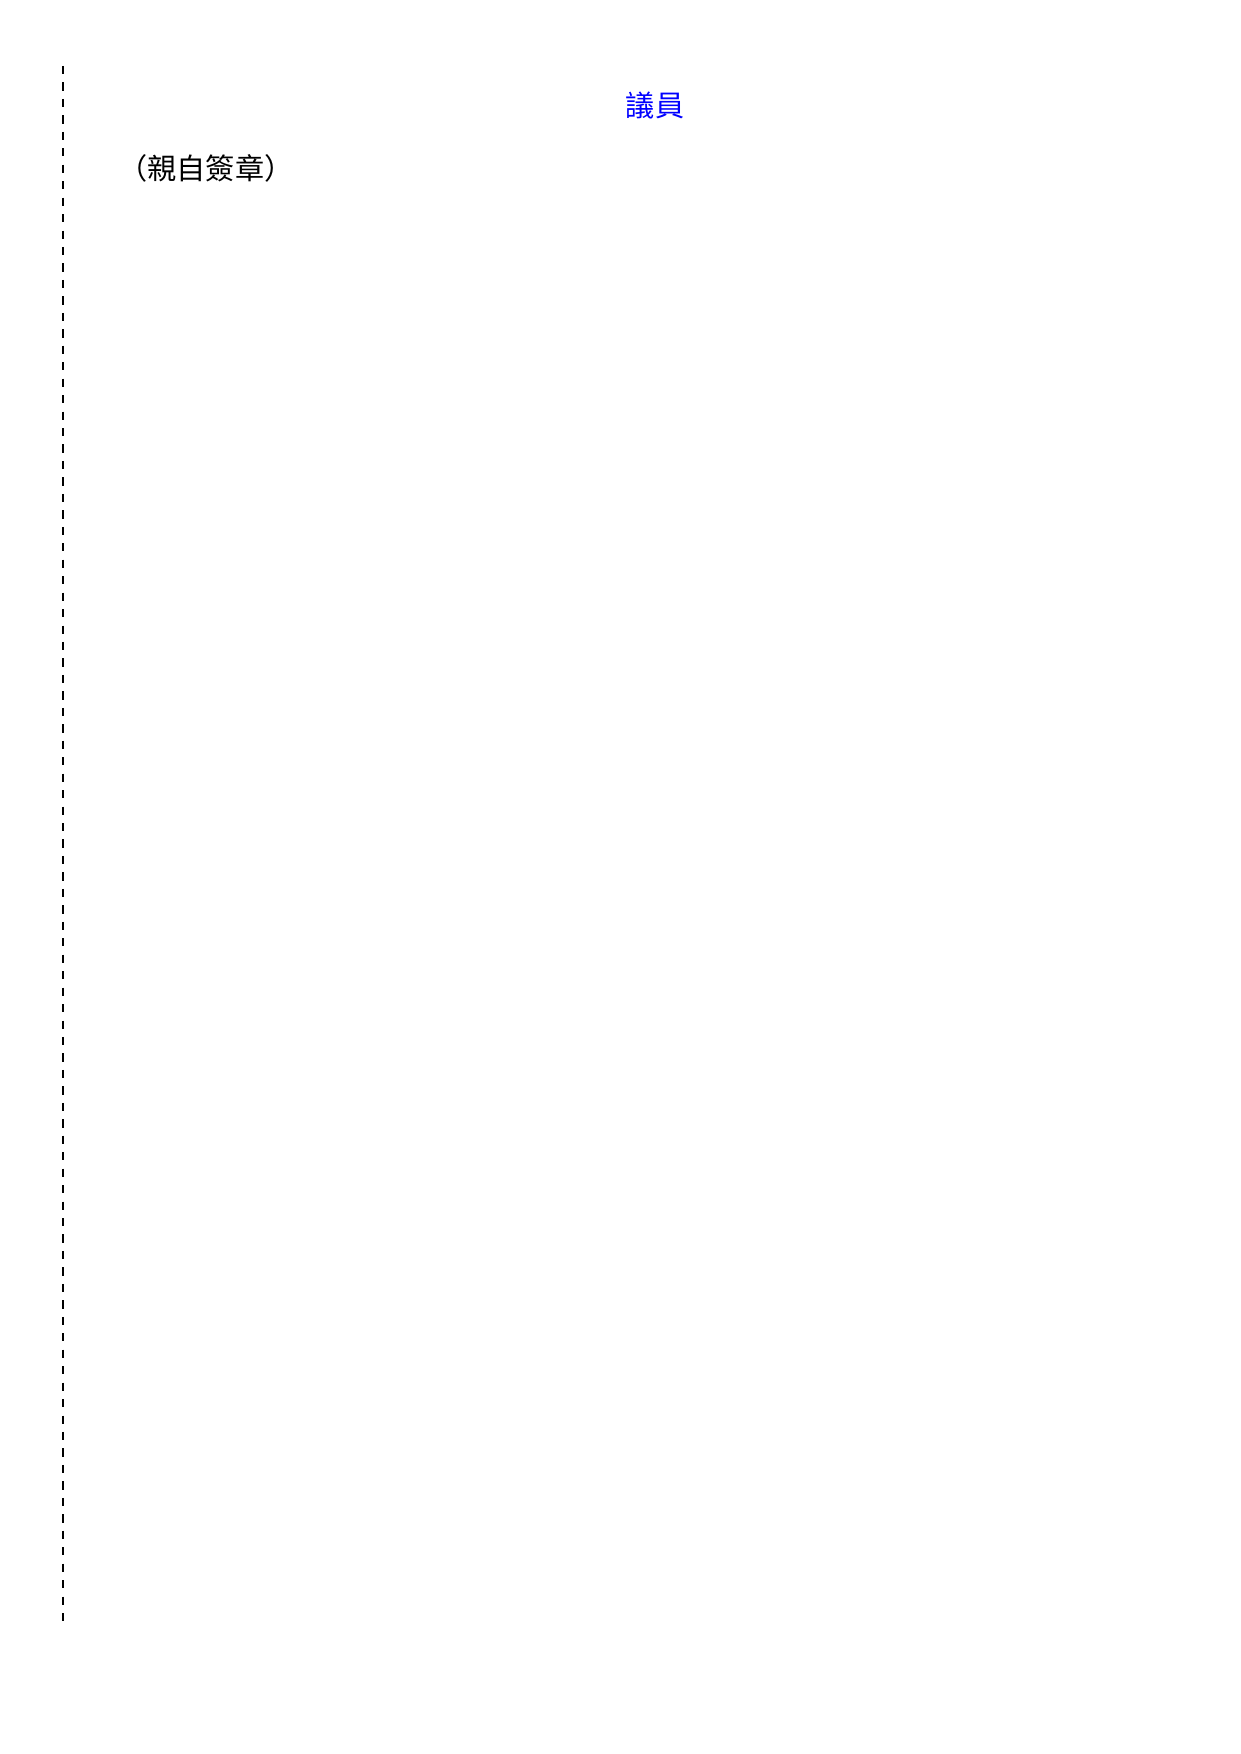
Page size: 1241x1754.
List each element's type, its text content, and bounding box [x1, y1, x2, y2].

text 議員 （親自簽章） [118, 62, 1137, 187]
